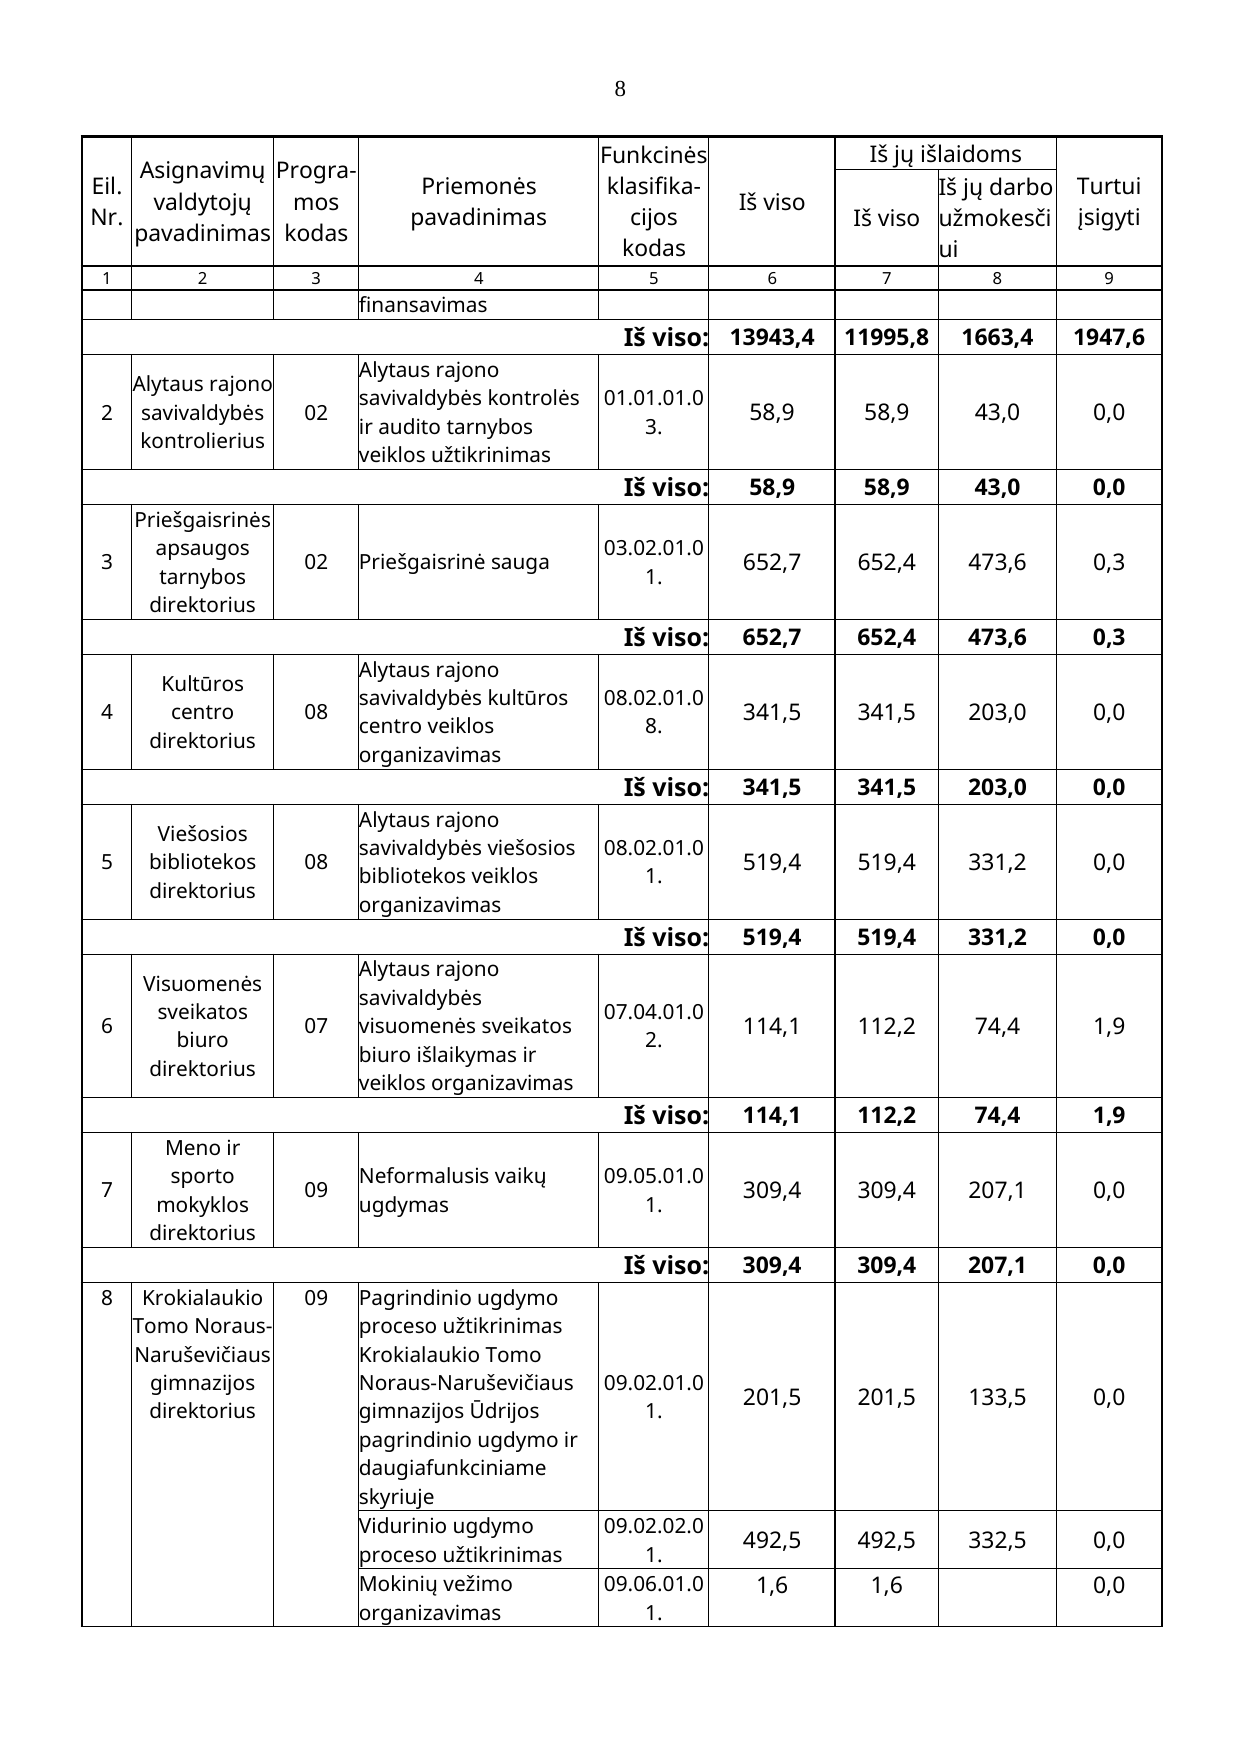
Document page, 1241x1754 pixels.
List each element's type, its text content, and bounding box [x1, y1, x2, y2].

table_cell 341,5 [709, 655, 834, 768]
table_cell 03.02.01.01. [599, 505, 708, 619]
table_cell Iš viso: [83, 320, 708, 354]
table_cell 519,4 [709, 805, 834, 918]
table_cell Alytaus rajono savivaldybės kontrolės ir audito tarnybos veiklos užtikrinimas [359, 355, 598, 469]
table_cell 58,9 [836, 355, 938, 469]
table_cell Pagrindinio ugdymo proceso užtikrinimas Krokialaukio Tomo Noraus-Naruševičiaus gimnazijos Ūdrijos pagrindinio ugdymo ir daugiafunkciniame skyriuje [359, 1283, 598, 1510]
table_cell 1 [83, 267, 131, 289]
table_cell 1,9 [1057, 955, 1161, 1097]
table_header Iš jų išlaidoms [836, 138, 1056, 169]
table_cell 0,3 [1057, 505, 1161, 619]
table_cell Iš jų darbo užmokesčiui [939, 170, 1056, 264]
table_cell 07.04.01.02. [599, 955, 708, 1097]
table_cell 09 [274, 1133, 358, 1247]
table_cell 0,0 [1057, 655, 1161, 768]
table_cell Neformalusis vaikų ugdymas [359, 1133, 598, 1247]
table_header Funkcinės klasifika-cijos kodas [599, 138, 708, 264]
table_cell 58,9 [836, 470, 938, 504]
table_header Iš viso [709, 138, 834, 264]
table_cell 652,4 [836, 505, 938, 619]
table_header Progra-mos kodas [274, 138, 358, 264]
table_cell 1,6 [709, 1569, 834, 1626]
table_cell 309,4 [709, 1248, 834, 1282]
table_cell Alytaus rajono savivaldybės kontrolierius [132, 355, 273, 469]
table_cell 6 [709, 267, 834, 289]
table_cell 0,0 [1057, 355, 1161, 469]
table_cell [709, 291, 834, 319]
table_cell 09 [274, 1283, 358, 1626]
table_header Eil. Nr. [83, 138, 131, 264]
table_cell 0,0 [1057, 805, 1161, 918]
table_cell 09.02.02.01. [599, 1511, 708, 1568]
table_cell 74,4 [939, 955, 1056, 1097]
table_cell 11995,8 [836, 320, 938, 354]
table_cell 519,4 [836, 805, 938, 918]
table_cell 492,5 [836, 1511, 938, 1568]
table_cell [83, 291, 131, 319]
table_cell 4 [83, 655, 131, 768]
table_cell 473,6 [939, 505, 1056, 619]
table_cell 112,2 [836, 955, 938, 1097]
table_cell 341,5 [836, 770, 938, 804]
table_cell 08.02.01.08. [599, 655, 708, 768]
table_cell 652,7 [709, 505, 834, 619]
table_cell 13943,4 [709, 320, 834, 354]
table_cell 6 [83, 955, 131, 1097]
table_cell 1947,6 [1057, 320, 1161, 354]
table_cell [132, 291, 273, 319]
table_cell 08 [274, 805, 358, 918]
table_cell Alytaus rajono savivaldybės kultūros centro veiklos organizavimas [359, 655, 598, 768]
table_cell 3 [83, 505, 131, 619]
table_cell 58,9 [709, 355, 834, 469]
table_cell 0,0 [1057, 1511, 1161, 1568]
table_cell 203,0 [939, 770, 1056, 804]
table_cell 519,4 [709, 920, 834, 953]
table_cell 0,0 [1057, 470, 1161, 504]
table_cell Mokinių vežimo organizavimas [359, 1569, 598, 1626]
table_cell Iš viso: [83, 1098, 708, 1132]
table_cell 473,6 [939, 620, 1056, 654]
table_cell 114,1 [709, 955, 834, 1097]
table_header Turtui įsigyti [1057, 138, 1161, 264]
table_cell 112,2 [836, 1098, 938, 1132]
table_cell Krokialaukio Tomo Noraus-Naruševičiaus gimnazijos direktorius [132, 1283, 273, 1626]
table_cell 02 [274, 505, 358, 619]
table_cell 01.01.01.03. [599, 355, 708, 469]
table_cell 58,9 [709, 470, 834, 504]
table_cell 5 [83, 805, 131, 918]
table_cell 114,1 [709, 1098, 834, 1132]
table_cell 08.02.01.01. [599, 805, 708, 918]
table_cell 0,0 [1057, 1248, 1161, 1282]
table_cell [939, 1569, 1056, 1626]
table_cell 7 [83, 1133, 131, 1247]
table_cell Alytaus rajono savivaldybės viešosios bibliotekos veiklos organizavimas [359, 805, 598, 918]
table_cell 8 [939, 267, 1056, 289]
table_cell Viešosios bibliotekos direktorius [132, 805, 273, 918]
table_cell 203,0 [939, 655, 1056, 768]
table_cell Vidurinio ugdymo proceso užtikrinimas [359, 1511, 598, 1568]
table_cell Iš viso: [83, 770, 708, 804]
table_cell 492,5 [709, 1511, 834, 1568]
table_cell 2 [132, 267, 273, 289]
table_cell 4 [359, 267, 598, 289]
table_header Priemonės pavadinimas [359, 138, 598, 264]
table_cell 341,5 [836, 655, 938, 768]
table_cell 1663,4 [939, 320, 1056, 354]
table_cell 201,5 [709, 1283, 834, 1510]
table_cell Meno ir sporto mokyklos direktorius [132, 1133, 273, 1247]
table_cell Visuomenės sveikatos biuro direktorius [132, 955, 273, 1097]
table_cell 09.02.01.01. [599, 1283, 708, 1510]
table_cell 519,4 [836, 920, 938, 953]
table_cell 7 [836, 267, 938, 289]
table_cell Iš viso [836, 170, 938, 264]
table_cell 43,0 [939, 355, 1056, 469]
table_cell 0,3 [1057, 620, 1161, 654]
table_cell 07 [274, 955, 358, 1097]
table_cell finansavimas [359, 291, 598, 319]
table_cell Priešgaisrinės apsaugos tarnybos direktorius [132, 505, 273, 619]
table_cell 309,4 [709, 1133, 834, 1247]
table_cell 331,2 [939, 805, 1056, 918]
table_cell 341,5 [709, 770, 834, 804]
table_cell 74,4 [939, 1098, 1056, 1132]
table_cell [939, 291, 1056, 319]
table_cell 309,4 [836, 1248, 938, 1282]
table_cell 0,0 [1057, 1569, 1161, 1626]
table_cell 332,5 [939, 1511, 1056, 1568]
table_cell 8 [83, 1283, 131, 1626]
table_cell Priešgaisrinė sauga [359, 505, 598, 619]
table_cell Iš viso: [83, 1248, 708, 1282]
table_cell 2 [83, 355, 131, 469]
table_cell 08 [274, 655, 358, 768]
table_cell Kultūros centro direktorius [132, 655, 273, 768]
table_cell 652,7 [709, 620, 834, 654]
table_cell 0,0 [1057, 1283, 1161, 1510]
table_cell 207,1 [939, 1133, 1056, 1247]
table_cell [1057, 291, 1161, 319]
table_cell 02 [274, 355, 358, 469]
table_cell 9 [1057, 267, 1161, 289]
table_cell 133,5 [939, 1283, 1056, 1510]
table_cell Iš viso: [83, 620, 708, 654]
table_cell 3 [274, 267, 358, 289]
table_cell 201,5 [836, 1283, 938, 1510]
table_header Asignavimų valdytojų pavadinimas [132, 138, 273, 264]
table_cell 331,2 [939, 920, 1056, 953]
table_cell 0,0 [1057, 770, 1161, 804]
table_cell [599, 291, 708, 319]
table_cell 0,0 [1057, 920, 1161, 953]
table_cell 1,9 [1057, 1098, 1161, 1132]
table_cell [836, 291, 938, 319]
table_cell 652,4 [836, 620, 938, 654]
table_cell 09.05.01.01. [599, 1133, 708, 1247]
table_cell Alytaus rajono savivaldybės visuomenės sveikatos biuro išlaikymas ir veiklos organizavimas [359, 955, 598, 1097]
table_cell 1,6 [836, 1569, 938, 1626]
table_cell 0,0 [1057, 1133, 1161, 1247]
table_cell 309,4 [836, 1133, 938, 1247]
table_cell Iš viso: [83, 920, 708, 953]
table_cell 207,1 [939, 1248, 1056, 1282]
table_cell 5 [599, 267, 708, 289]
table_cell Iš viso: [83, 470, 708, 504]
table_cell 09.06.01.01. [599, 1569, 708, 1626]
table_cell 43,0 [939, 470, 1056, 504]
table_cell [274, 291, 358, 319]
